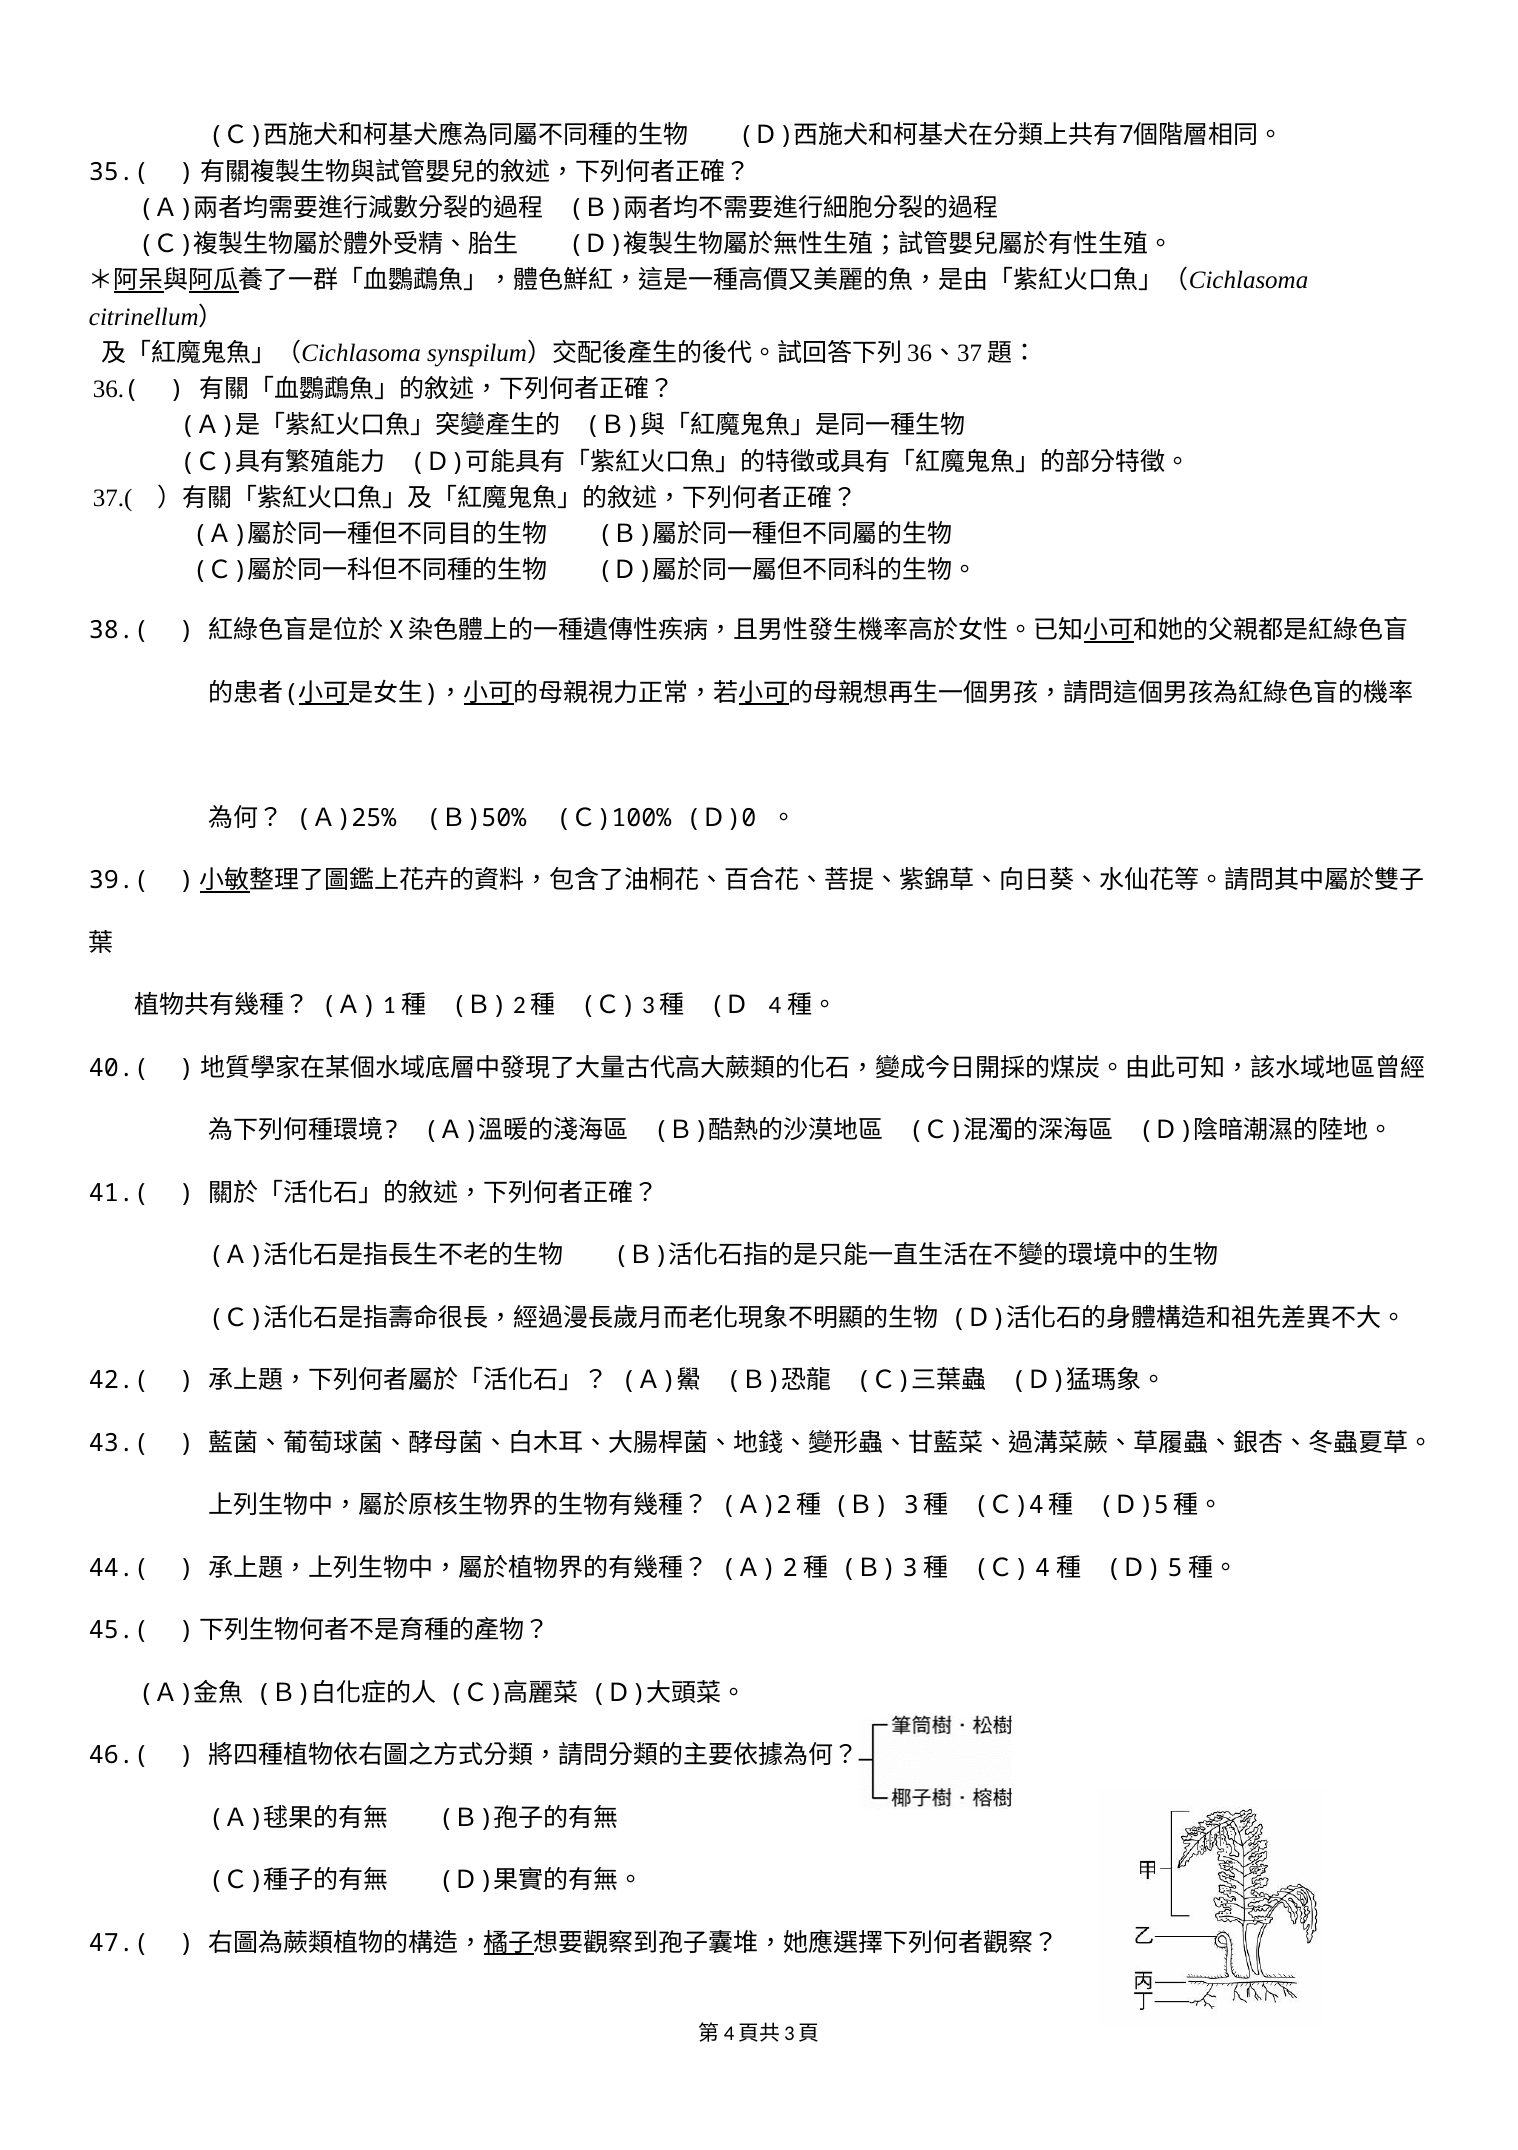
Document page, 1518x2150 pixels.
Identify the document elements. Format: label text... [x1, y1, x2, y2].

text 37.( ）有關「紫紅火口魚」及「紅魔鬼魚」的敘述，下列何者正確？ (Ａ)屬於同一種但不同目的生物 (Ｂ)屬於同一種但不同屬的生物 (Ｃ)屬於同一科但不同種的生物 (Ｄ)屬於同一屬但不同科的生物。 [93, 477, 1429, 586]
text 41.( ) 關於「活化石」的敘述，下列何者正確？ (Ａ)活化石是指長生不老的生物 (Ｂ)活化石指的是只能一直生活在不變的環境中的生物 (Ｃ)活化石是指壽命很長，經過漫長歲月而老化現象不明顯的生物 (Ｄ)活化石的身體構造和祖先差異不大。 [89, 1149, 1429, 1336]
text [1326, 1899, 1429, 1961]
text 42.( ) 承上題，下列何者屬於「活化石」？ (Ａ)鱟 (Ｂ)恐龍 (Ｃ)三葉蟲 (Ｄ)猛瑪象。 [89, 1336, 1429, 1399]
text 38.( ) 紅綠色盲是位於X染色體上的一種遺傳性疾病，且男性發生機率高於女性。已知小可和她的父親都是紅綠色盲 的患者(小可是女生)，小可的母親視力正常，若小可的母親想再生一個男孩，請問這個男孩為紅綠色盲的機率 為何？ (Ａ)25% (Ｂ)50% (Ｃ)100% (Ｄ)0 。 39.( ) 小敏整理了圖鑑上花卉的資料，包含了油桐花、百合花、菩提、紫錦草、向日葵、水仙花等。請問其中屬於雙子葉 植物共有幾種？ (Ａ) 1 種 (Ｂ) 2種 (Ｃ) 3種 (Ｄ 4 種。 [89, 586, 1429, 1024]
text 40.( ) 地質學家在某個水域底層中發現了大量古代高大蕨類的化石，變成今日開採的煤炭。由此可知，該水域地區曾經 為下列何種環境? (Ａ)溫暖的淺海區 (Ｂ)酷熱的沙漠地區 (Ｃ)混濁的深海區 (Ｄ)陰暗潮濕的陸地。 [89, 1024, 1429, 1149]
text (Ｃ)西施犬和柯基犬應為同屬不同種的生物 (Ｄ)西施犬和柯基犬在分類上共有7個階層相同。 [89, 115, 1429, 151]
text 43.( ) 藍菌、葡萄球菌、酵母菌、白木耳、大腸桿菌、地錢、變形蟲、甘藍菜、過溝菜蕨、草履蟲、銀杏、冬蟲夏草。 上列生物中，屬於原核生物界的生物有幾種？ (Ａ)2種 (Ｂ) 3種 (Ｃ)4種 (Ｄ)5種。 [89, 1399, 1429, 1524]
text 47.( ) 右圖為蕨類植物的構造，橘子想要觀察到孢子囊堆，她應選擇下列何者觀察？ [89, 1899, 1098, 1961]
text 46.( ) 將四種植物依右圖之方式分類，請問分類的主要依據為何？ [89, 1711, 1429, 1774]
text 44.( ) 承上題，上列生物中，屬於植物界的有幾種？ (Ａ) 2 種 (Ｂ) 3 種 (Ｃ) 4 種 (Ｄ) 5 種。 [89, 1524, 1429, 1586]
text 35.( ) 有關複製生物與試管嬰兒的敘述，下列何者正確？ (Ａ)兩者均需要進行減數分裂的過程 (Ｂ)兩者均不需要進行細胞分裂的過程 (Ｃ)複製生物屬於體外受精、胎生 (Ｄ)複製生物屬於無性生殖；試管嬰兒屬於有性生殖。 ＊阿呆與阿瓜養了一群「血鸚鵡魚」，體色鮮紅，這是一種高價又美麗的魚，是由「紫紅火口魚」（Cichlasoma citrinellum） 及「紅魔鬼魚」（Cichlasoma synspilum）交配後產生的後代。試回答下列36、37題： [89, 151, 1429, 369]
text (Ａ)毬果的有無 (Ｂ)孢子的有無 (Ｃ)種子的有無 (Ｄ)果實的有無。 [89, 1774, 1429, 1899]
text 36.( ) 有關「血鸚鵡魚」的敘述，下列何者正確？ (Ａ)是「紫紅火口魚」突變產生的 (Ｂ)與「紅魔鬼魚」是同一種生物 (Ｃ)具有繁殖能力 (Ｄ)可能具有「紫紅火口魚」的特徵或具有「紅魔鬼魚」的部分特徵。 [93, 369, 1429, 477]
text 45.( ) 下列生物何者不是育種的產物？ (Ａ)金魚 (Ｂ)白化症的人 (Ｃ)高麗菜 (Ｄ)大頭菜。 [89, 1586, 1429, 1711]
